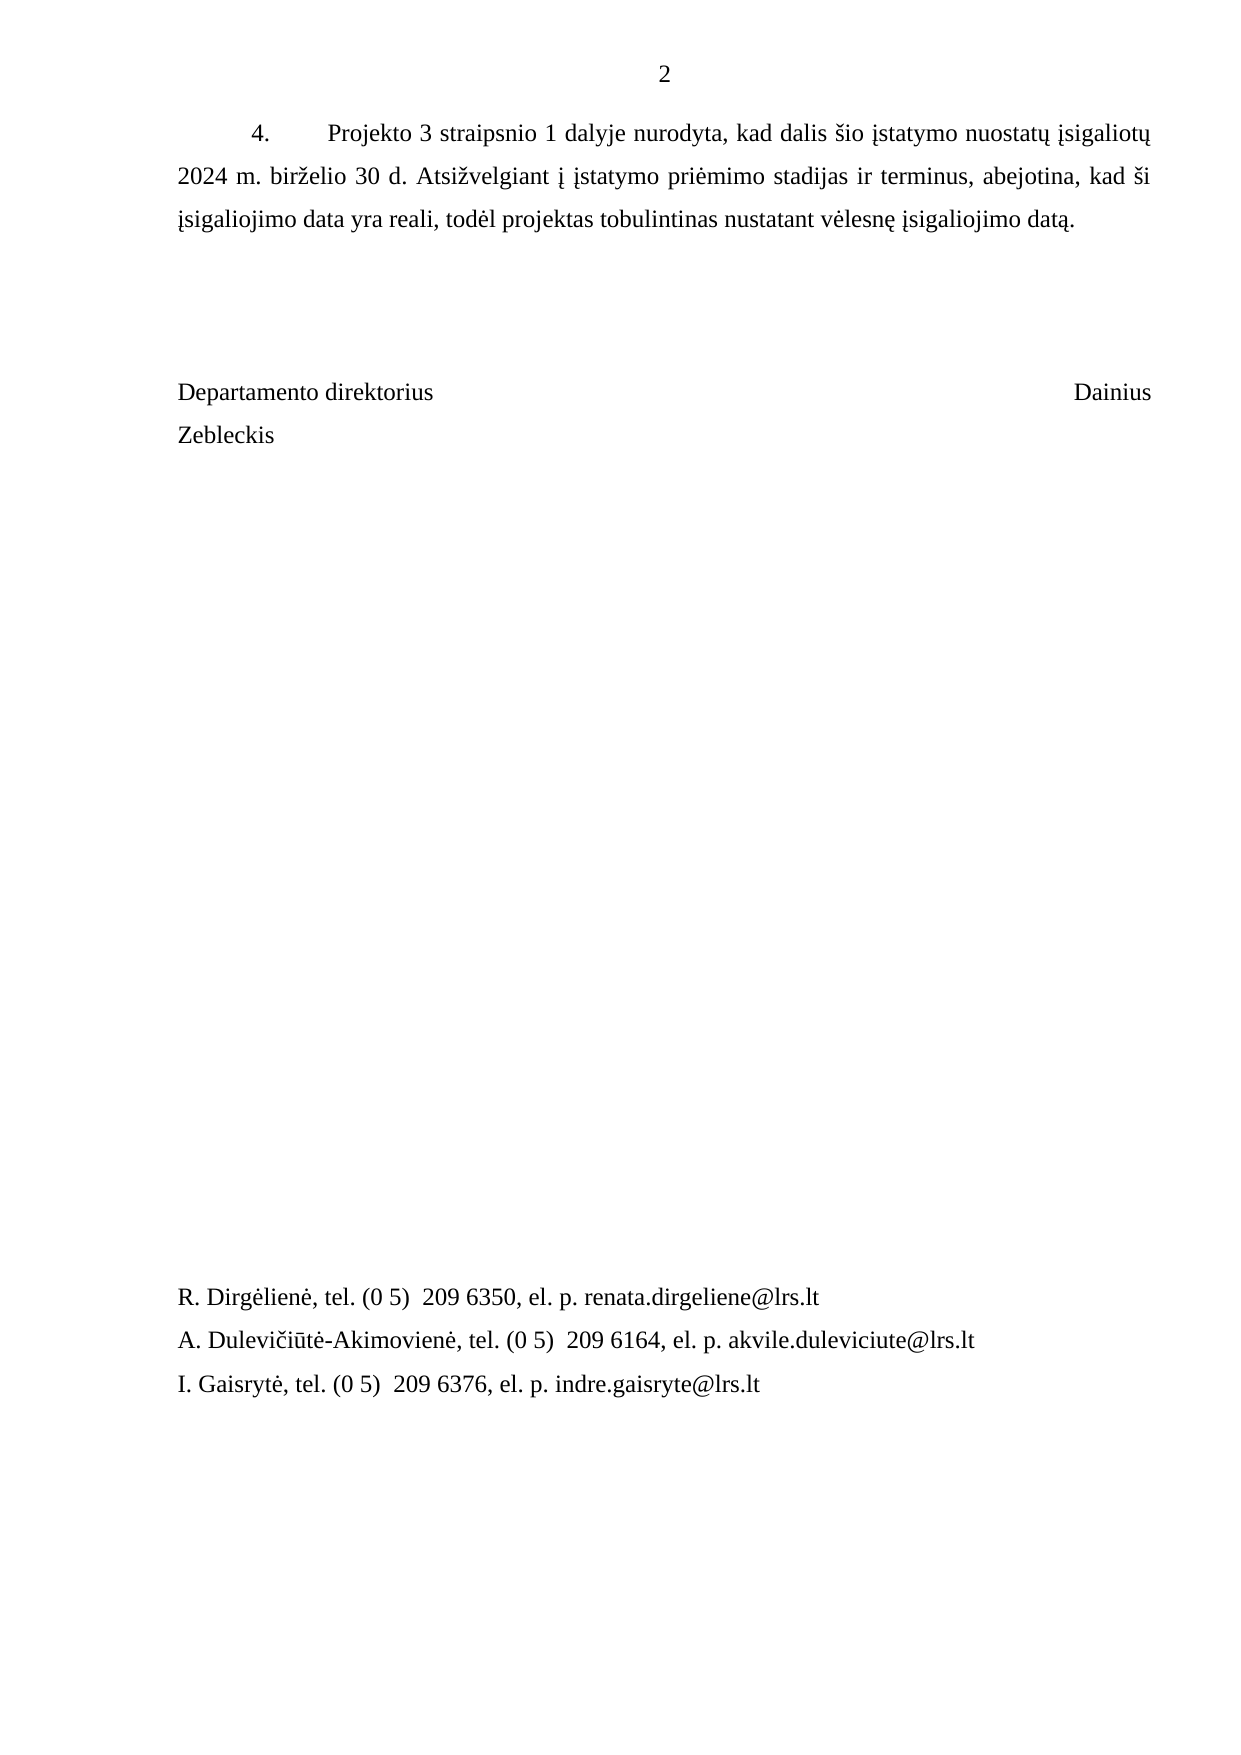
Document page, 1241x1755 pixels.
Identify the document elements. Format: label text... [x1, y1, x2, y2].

text Departamento direktorius Dainius Zebleckis [177, 377, 1152, 449]
text I. Gaisrytė, tel. (0 5) 209 6376, el. p. indre.gaisryte@lrs.lt [177, 1369, 1152, 1397]
text R. Dirgėlienė, tel. (0 5) 209 6350, el. p. renata.dirgeliene@lrs.lt [177, 1282, 1152, 1311]
list Projekto 3 straipsnio 1 dalyje nurodyta, kad dalis šio įstatymo nuostatų įsigaliotų 2024 m. birželio 30 d. Atsižvelgiant į įstatymo priėmimo stadijas ir terminus, abejotina, kad ši įsigaliojimo data yra reali, todėl projektas tobulintinas nustatant vėlesnę įsigaliojimo datą. [177, 118, 1152, 233]
text A. Dulevičiūtė-Akimovienė, tel. (0 5) 209 6164, el. p. akvile.duleviciute@lrs.lt [177, 1326, 1152, 1354]
